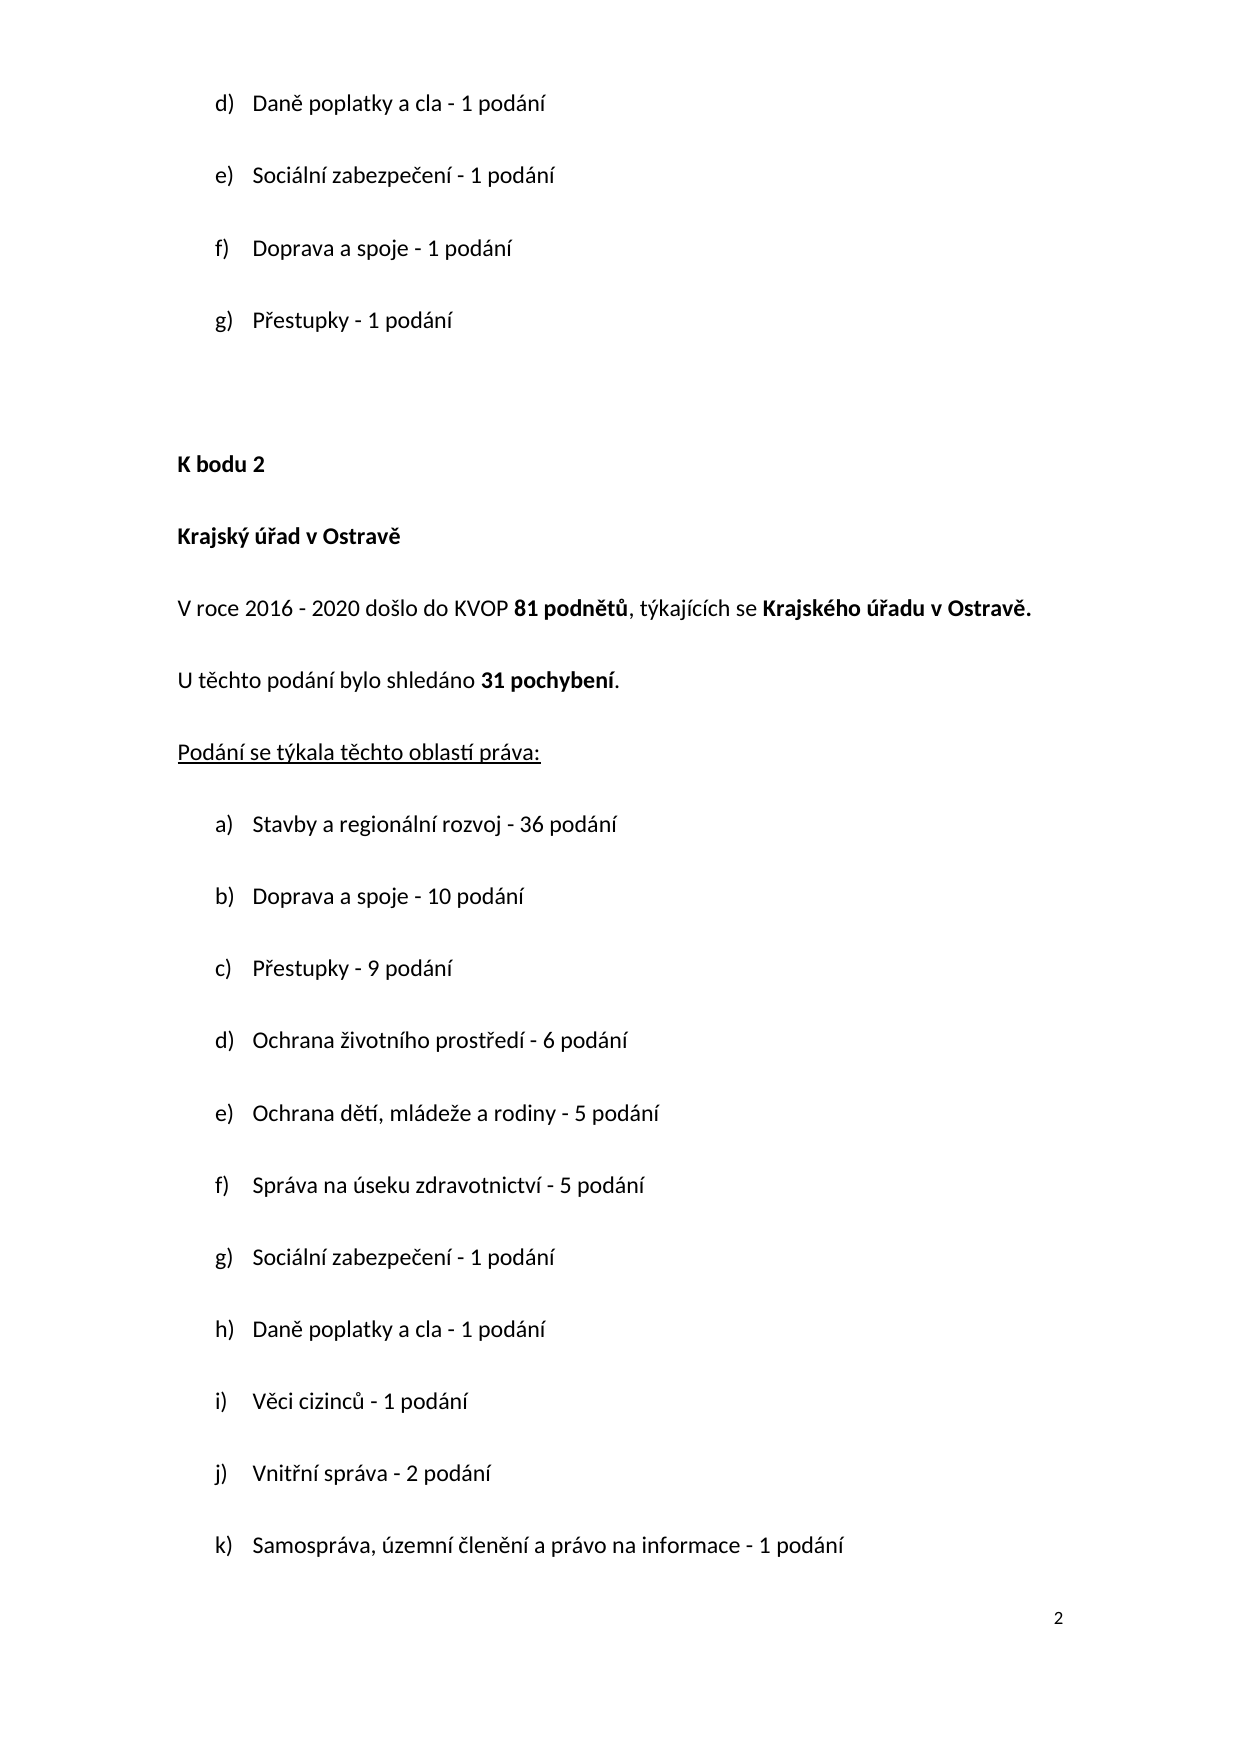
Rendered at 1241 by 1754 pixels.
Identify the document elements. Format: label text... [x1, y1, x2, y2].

list Sociální zabezpečení - 1 podání [215, 1242, 1063, 1271]
list Ochrana dětí, mládeže a rodiny - 5 podání [215, 1098, 1063, 1127]
list Daně poplatky a cla - 1 podání [215, 88, 1063, 118]
list Přestupky - 9 podání [215, 953, 1063, 983]
text V roce 2016 - 2020 došlo do KVOP 81 podnětů, týkajících se Krajského úřadu v Ostravě. [177, 593, 1063, 622]
list Samospráva, územní členění a právo na informace - 1 podání [215, 1530, 1063, 1559]
text U těchto podání bylo shledáno 31 pochybení. [177, 665, 1063, 694]
text Krajský úřad v Ostravě [177, 521, 1063, 550]
list Ochrana životního prostředí - 6 podání [215, 1026, 1063, 1055]
list Doprava a spoje - 10 podání [215, 881, 1063, 911]
list Sociální zabezpečení - 1 podání [215, 161, 1063, 190]
list Doprava a spoje - 1 podání [215, 233, 1063, 262]
list Daně poplatky a cla - 1 podání [215, 1314, 1063, 1343]
list Správa na úseku zdravotnictví - 5 podání [215, 1170, 1063, 1199]
list Přestupky - 1 podání [215, 305, 1063, 334]
list Věci cizinců - 1 podání [215, 1386, 1063, 1415]
text K bodu 2 [177, 449, 1063, 478]
list Vnitřní správa - 2 podání [215, 1458, 1063, 1487]
text Podání se týkala těchto oblastí práva: [177, 737, 1063, 767]
list Stavby a regionální rozvoj - 36 podání [215, 809, 1063, 839]
